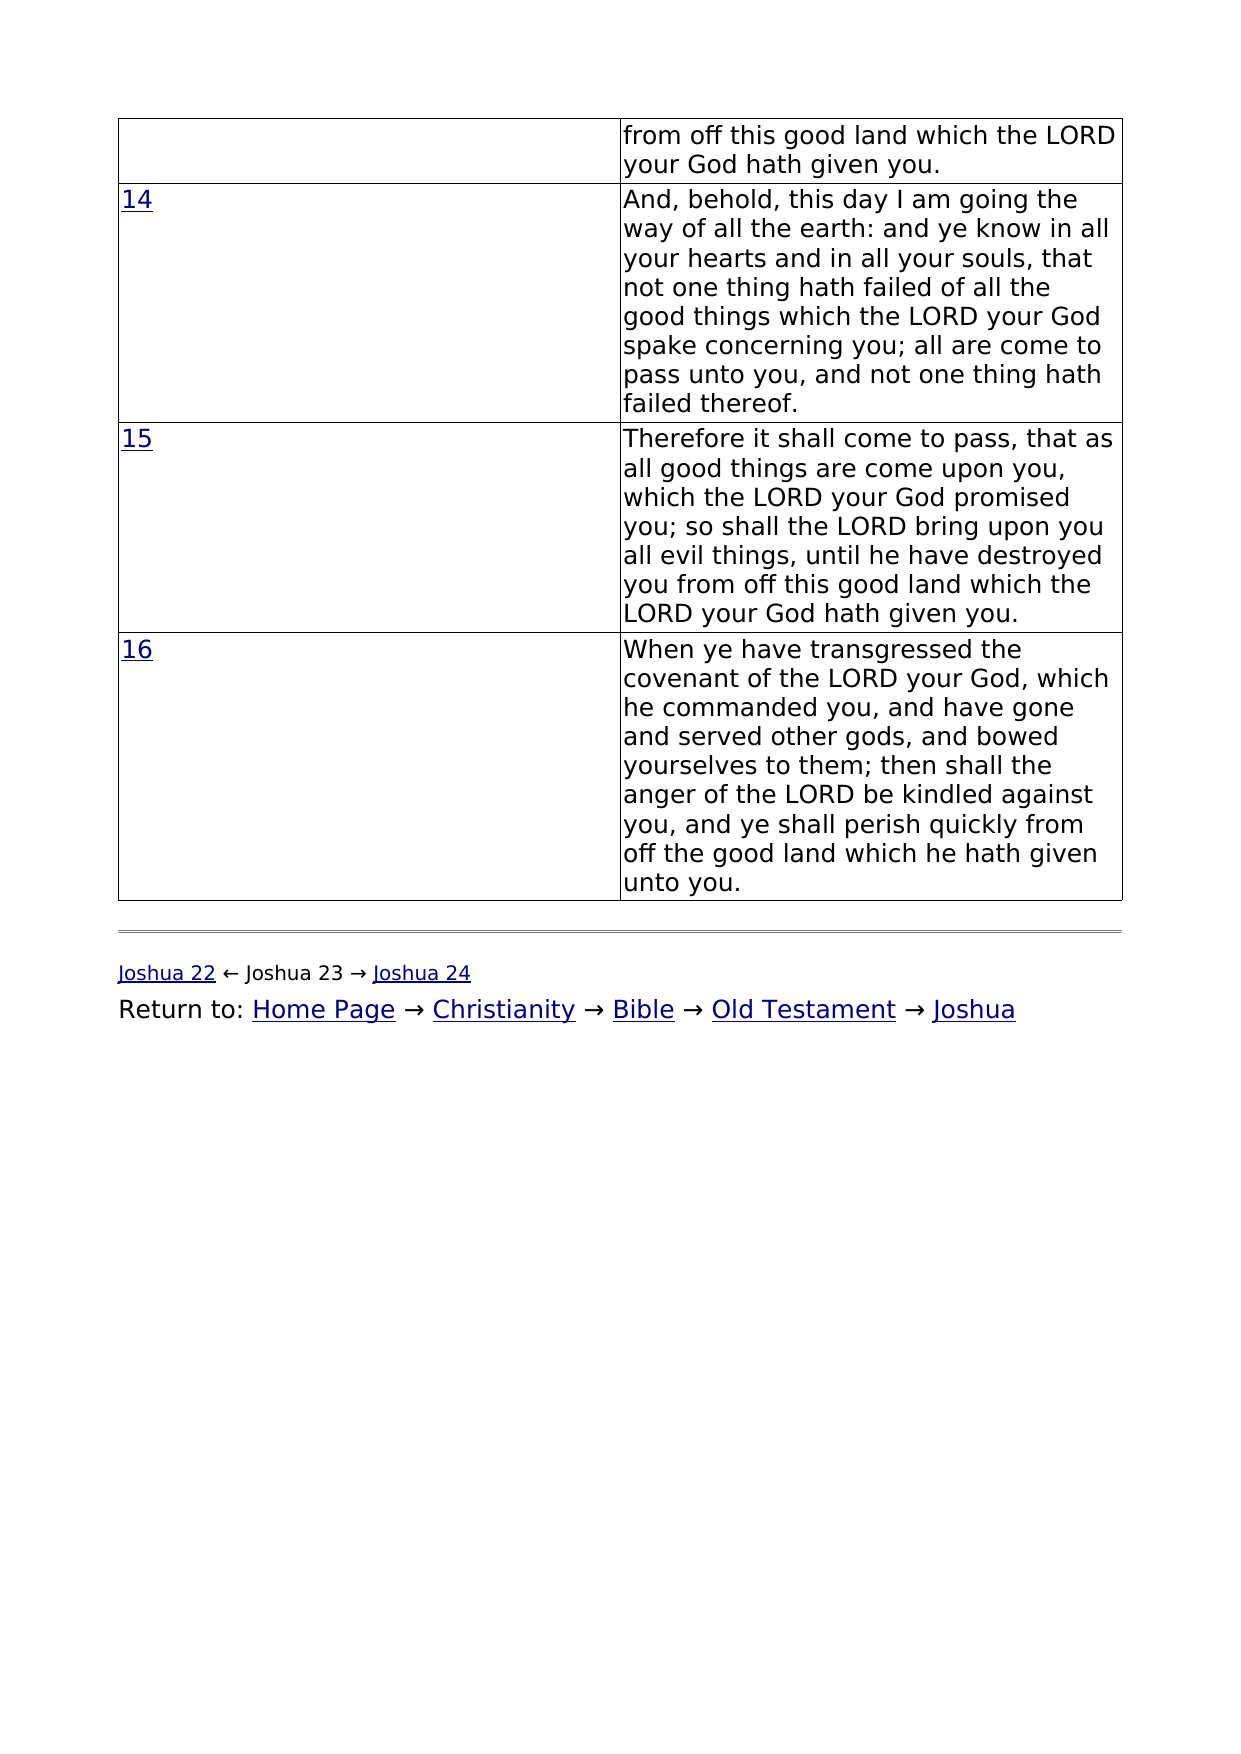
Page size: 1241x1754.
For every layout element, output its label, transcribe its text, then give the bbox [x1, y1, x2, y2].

table_cell And, behold, this day I am going the way of all the earth: and ye know in all your hearts and in all your souls, that not one thing hath failed of all the good things which the LORD your God spake concerning you; all are come to pass unto you, and not one thing hath failed thereof. [621, 184, 1122, 422]
table_cell Therefore it shall come to pass, that as all good things are come upon you, which the LORD your God promised you; so shall the LORD bring upon you all evil things, until he have destroyed you from off this good land which the LORD your God hath given you. [621, 423, 1122, 632]
table_cell 16 [119, 633, 620, 900]
text Return to: Home Page → Christianity → Bible → Old Testament → Joshua [118, 996, 1122, 1025]
text Joshua 22 ← Joshua 23 → Joshua 24 [118, 961, 1122, 996]
table_cell from off this good land which the LORD your God hath given you. [621, 119, 1122, 182]
table_cell 14 [119, 184, 620, 422]
table_cell 15 [119, 423, 620, 632]
table_cell When ye have transgressed the covenant of the LORD your God, which he commanded you, and have gone and served other gods, and bowed yourselves to them; then shall the anger of the LORD be kindled against you, and ye shall perish quickly from off the good land which he hath given unto you. [621, 633, 1122, 900]
table_cell [119, 119, 620, 182]
